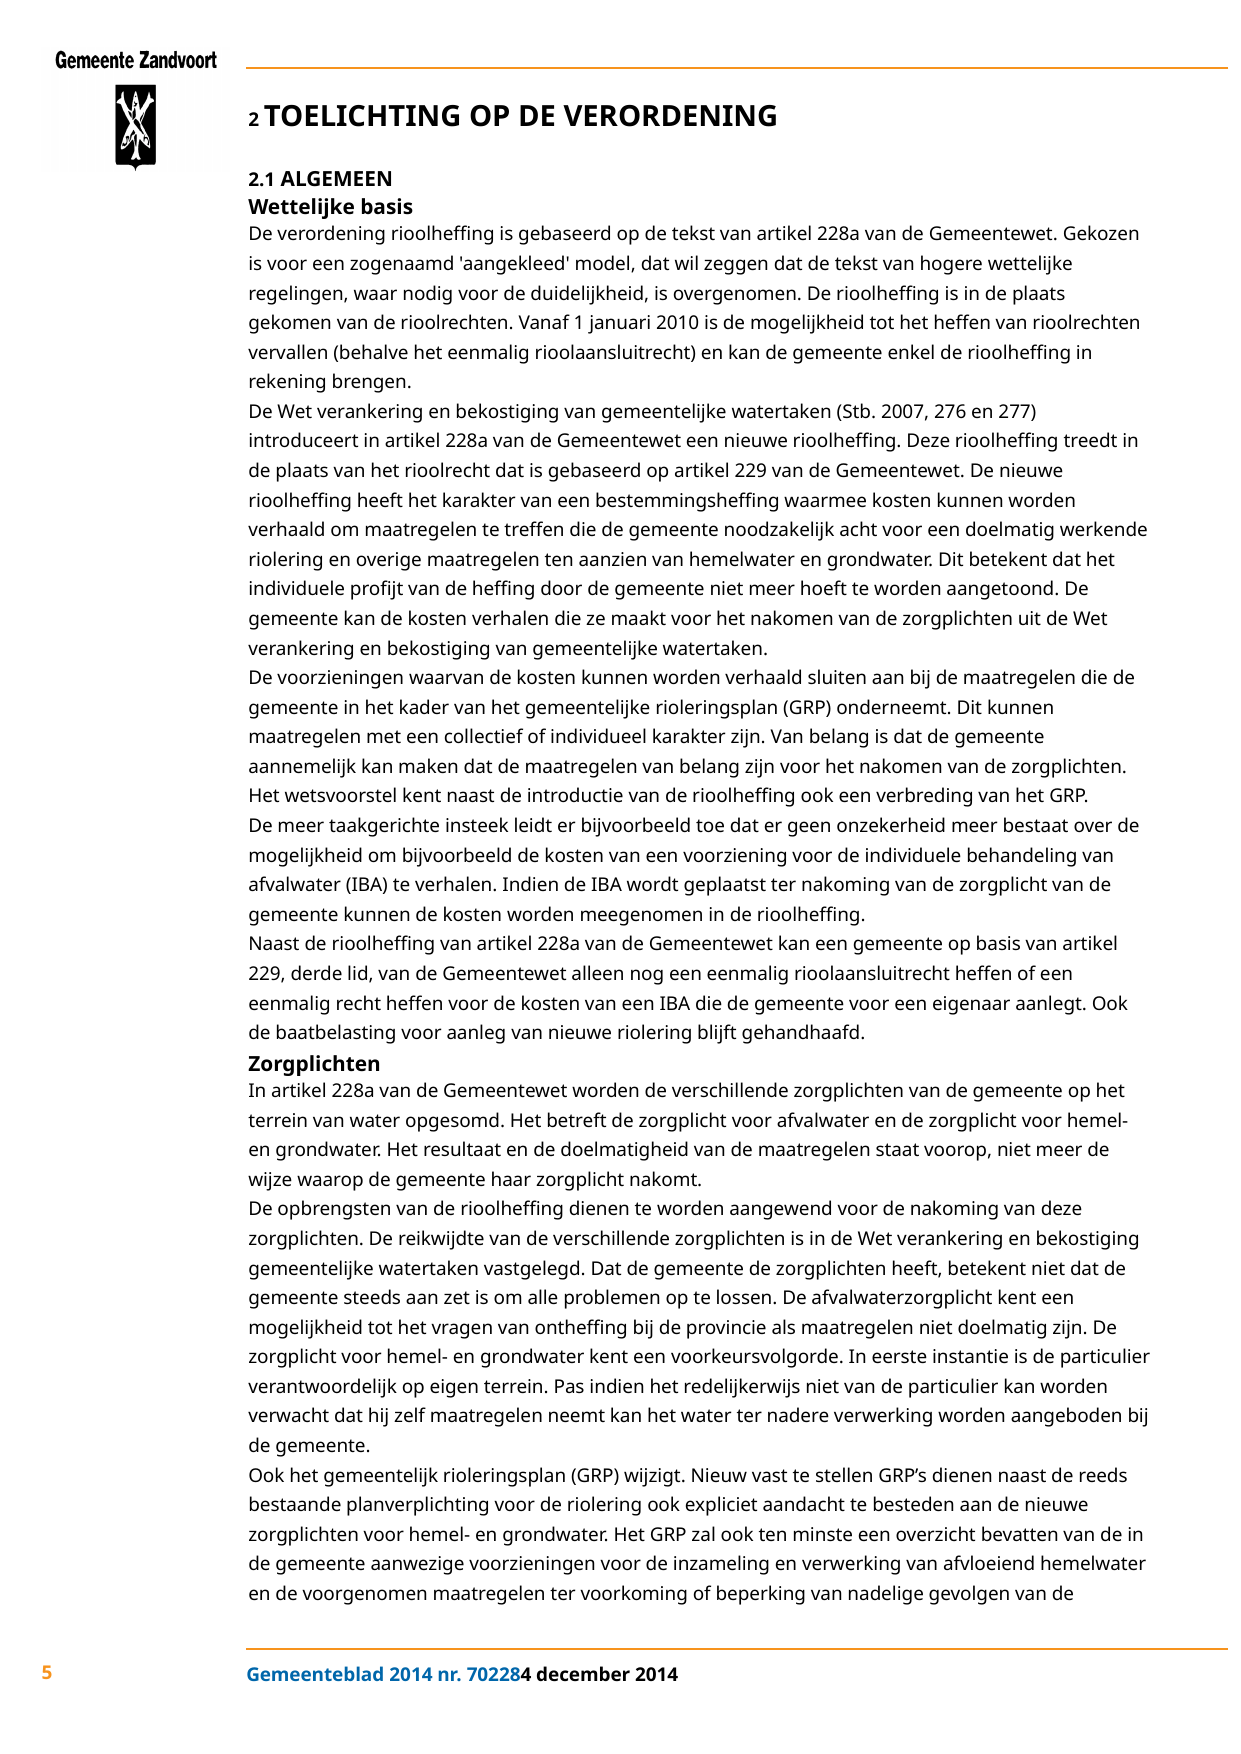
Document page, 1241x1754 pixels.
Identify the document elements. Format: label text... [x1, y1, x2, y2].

text 2.1 ALGEMEEN [248, 164, 1152, 192]
text De opbrengsten van de rioolheffing dienen te worden aangewend voor de nakoming van deze zorgplichten. De reikwijdte van de verschillende zorgplichten is in de Wet verankering en bekostiging gemeentelijke watertaken vastgelegd. Dat de gemeente de zorgplichten heeft, betekent niet dat de gemeente steeds aan zet is om alle problemen op te lossen. De afvalwaterzorgplicht kent een mogelijkheid tot het vragen van ontheffing bij de provincie als maatregelen niet doelmatig zijn. De zorgplicht voor hemel- en grondwater kent een voorkeursvolgorde. In eerste instantie is de particulier verantwoordelijk op eigen terrein. Pas indien het redelijkerwijs niet van de particulier kan worden verwacht dat hij zelf maatregelen neemt kan het water ter nadere verwerking worden aangeboden bij de gemeente. [248, 1196, 1152, 1458]
text Zorgplichten [248, 1049, 1152, 1077]
picture [41, 47, 231, 172]
text 2 TOELICHTING OP DE VERORDENING [248, 95, 1152, 134]
text Naast de rioolheffing van artikel 228a van de Gemeentewet kan een gemeente op basis van artikel 229, derde lid, van de Gemeentewet alleen nog een eenmalig rioolaansluitrecht heffen of een eenmalig recht heffen voor de kosten van een IBA die de gemeente voor een eigenaar aanlegt. Ook de baatbelasting voor aanleg van nieuwe riolering blijft gehandhaafd. [248, 931, 1152, 1045]
text De verordening rioolheffing is gebaseerd op de tekst van artikel 228a van de Gemeentewet. Gekozen is voor een zogenaamd 'aangekleed' model, dat wil zeggen dat de tekst van hogere wettelijke regelingen, waar nodig voor de duidelijkheid, is overgenomen. De rioolheffing is in de plaats gekomen van de rioolrechten. Vanaf 1 januari 2010 is de mogelijkheid tot het heffen van rioolrechten vervallen (behalve het eenmalig rioolaansluitrecht) en kan de gemeente enkel de rioolheffing in rekening brengen. [248, 221, 1152, 394]
text Wettelijke basis [248, 192, 1152, 221]
text Ook het gemeentelijk rioleringsplan (GRP) wijzigt. Nieuw vast te stellen GRP’s dienen naast de reeds bestaande planverplichting voor de riolering ook expliciet aandacht te besteden aan de nieuwe zorgplichten voor hemel- en grondwater. Het GRP zal ook ten minste een overzicht bevatten van de in de gemeente aanwezige voorzieningen voor de inzameling en verwerking van afvloeiend hemelwater en de voorgenomen maatregelen ter voorkoming of beperking van nadelige gevolgen van de [248, 1462, 1152, 1606]
text De Wet verankering en bekostiging van gemeentelijke watertaken (Stb. 2007, 276 en 277) introduceert in artikel 228a van de Gemeentewet een nieuwe rioolheffing. Deze rioolheffing treedt in de plaats van het rioolrecht dat is gebaseerd op artikel 229 van de Gemeentewet. De nieuwe rioolheffing heeft het karakter van een bestemmingsheffing waarmee kosten kunnen worden verhaald om maatregelen te treffen die de gemeente noodzakelijk acht voor een doelmatig werkende riolering en overige maatregelen ten aanzien van hemelwater en grondwater. Dit betekent dat het individuele profijt van de heffing door de gemeente niet meer hoeft te worden aangetoond. De gemeente kan de kosten verhalen die ze maakt voor het nakomen van de zorgplichten uit de Wet verankering en bekostiging van gemeentelijke watertaken. [248, 398, 1152, 660]
text In artikel 228a van de Gemeentewet worden de verschillende zorgplichten van de gemeente op het terrein van water opgesomd. Het betreft de zorgplicht voor afvalwater en de zorgplicht voor hemel- en grondwater. Het resultaat en de doelmatigheid van de maatregelen staat voorop, niet meer de wijze waarop de gemeente haar zorgplicht nakomt. [248, 1077, 1152, 1192]
text De voorzieningen waarvan de kosten kunnen worden verhaald sluiten aan bij de maatregelen die de gemeente in het kader van het gemeentelijke rioleringsplan (GRP) onderneemt. Dit kunnen maatregelen met een collectief of individueel karakter zijn. Van belang is dat de gemeente aannemelijk kan maken dat de maatregelen van belang zijn voor het nakomen van de zorgplichten. Het wetsvoorstel kent naast de introductie van de rioolheffing ook een verbreding van het GRP. [248, 664, 1152, 808]
text De meer taakgerichte insteek leidt er bijvoorbeeld toe dat er geen onzekerheid meer bestaat over de mogelijkheid om bijvoorbeeld de kosten van een voorziening voor de individuele behandeling van afvalwater (IBA) te verhalen. Indien de IBA wordt geplaatst ter nakoming van de zorgplicht van de gemeente kunnen de kosten worden meegenomen in de rioolheffing. [248, 812, 1152, 927]
